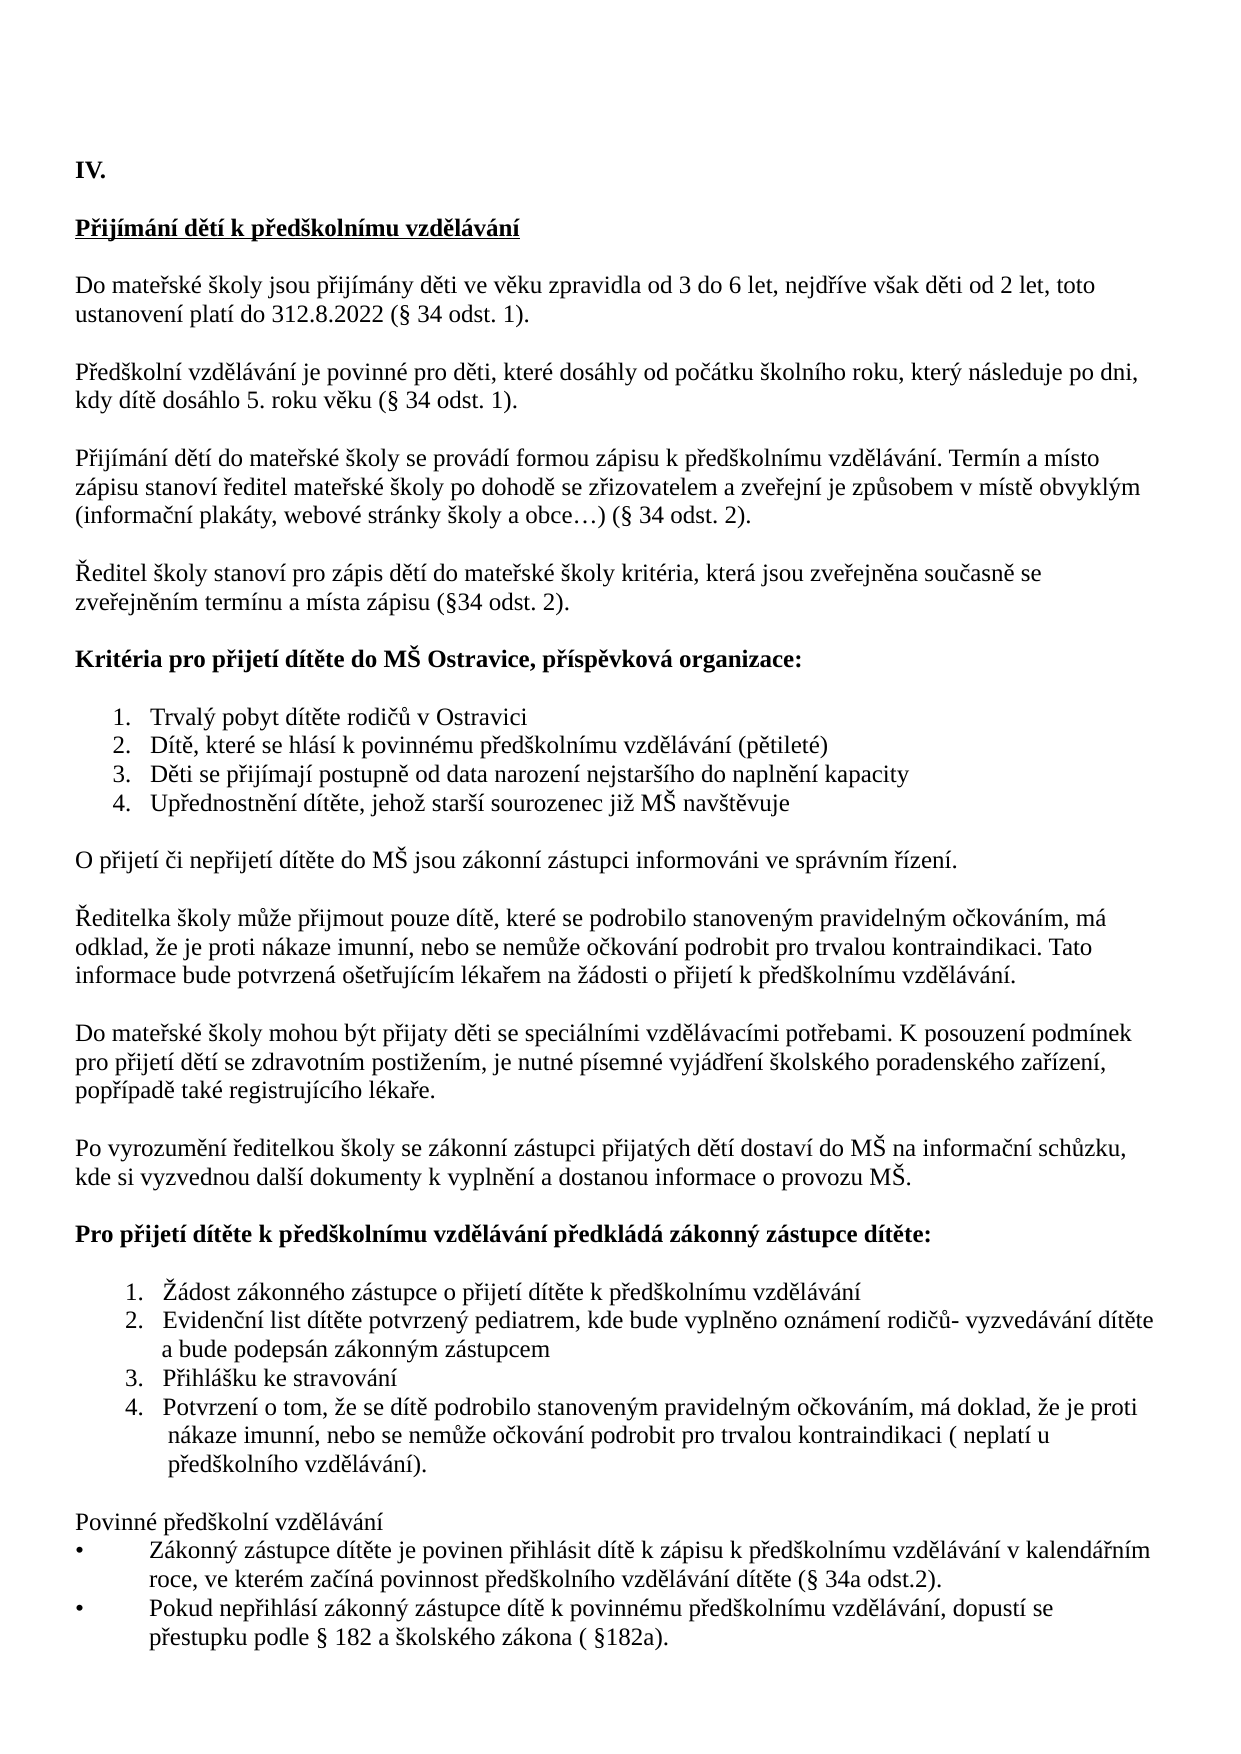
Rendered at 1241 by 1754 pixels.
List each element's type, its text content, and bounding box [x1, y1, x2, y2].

text Přijímání dětí do mateřské školy se provádí formou zápisu k předškolnímu vzdělávání. Termín a místo zápisu stanoví ředitel mateřské školy po dohodě se zřizovatelem a zveřejní je způsobem v místě obvyklým (informační plakáty, webové stránky školy a obce…) (§ 34 odst. 2). [75, 443, 1165, 529]
text Do mateřské školy mohou být přijaty děti se speciálními vzdělávacími potřebami. K posouzení podmínek pro přijetí dětí se zdravotním postižením, je nutné písemné vyjádření školského poradenského zařízení, popřípadě také registrujícího lékaře. [75, 1018, 1165, 1104]
list Trvalý pobyt dítěte rodičů v Ostravici [112, 702, 1165, 730]
text 4. Potvrzení o tom, že se dítě podrobilo stanoveným pravidelným očkováním, má doklad, že je proti nákaze imunní, nebo se nemůže očkování podrobit pro trvalou kontraindikaci ( neplatí u předškolního vzdělávání). [75, 1392, 1165, 1478]
text Kritéria pro přijetí dítěte do MŠ Ostravice, příspěvková organizace: [75, 644, 1165, 673]
list Upřednostnění dítěte, jehož starší sourozenec již MŠ navštěvuje [112, 788, 1165, 817]
text 3. Přihlášku ke stravování [75, 1363, 1165, 1392]
text O přijetí či nepřijetí dítěte do MŠ jsou zákonní zástupci informováni ve správním řízení. [75, 845, 1165, 874]
text Předškolní vzdělávání je povinné pro děti, které dosáhly od počátku školního roku, který následuje po dni, kdy dítě dosáhlo 5. roku věku (§ 34 odst. 1). [75, 357, 1165, 414]
text • Pokud nepřihlásí zákonný zástupce dítě k povinnému předškolnímu vzdělávání, dopustí se přestupku podle § 182 a školského zákona ( §182a). [75, 1593, 1165, 1650]
text Pro přijetí dítěte k předškolnímu vzdělávání předkládá zákonný zástupce dítěte: [75, 1219, 1165, 1248]
text Povinné předškolní vzdělávání [75, 1507, 1165, 1535]
list Děti se přijímají postupně od data narození nejstaršího do naplnění kapacity [112, 759, 1165, 788]
text Ředitel školy stanoví pro zápis dětí do mateřské školy kritéria, která jsou zveřejněna současně se zveřejněním termínu a místa zápisu (§34 odst. 2). [75, 558, 1165, 615]
text Po vyrozumění ředitelkou školy se zákonní zástupci přijatých dětí dostaví do MŠ na informační schůzku, kde si vyzvednou další dokumenty k vyplnění a dostanou informace o provozu MŠ. [75, 1133, 1165, 1190]
text Do mateřské školy jsou přijímány děti ve věku zpravidla od 3 do 6 let, nejdříve však děti od 2 let, toto ustanovení platí do 312.8.2022 (§ 34 odst. 1). [75, 270, 1165, 328]
text Přijímání dětí k předškolnímu vzdělávání [75, 213, 1165, 242]
text • Zákonný zástupce dítěte je povinen přihlásit dítě k zápisu k předškolnímu vzdělávání v kalendářním roce, ve kterém začíná povinnost předškolního vzdělávání dítěte (§ 34a odst.2). [75, 1535, 1165, 1593]
text 2. Evidenční list dítěte potvrzený pediatrem, kde bude vyplněno oznámení rodičů- vyzvedávání dítěte a bude podepsán zákonným zástupcem [75, 1305, 1165, 1363]
text Ředitelka školy může přijmout pouze dítě, které se podrobilo stanoveným pravidelným očkováním, má odklad, že je proti nákaze imunní, nebo se nemůže očkování podrobit pro trvalou kontraindikaci. Tato informace bude potvrzená ošetřujícím lékařem na žádosti o přijetí k předškolnímu vzdělávání. [75, 903, 1165, 989]
text IV. [75, 155, 1165, 184]
list Dítě, které se hlásí k povinnému předškolnímu vzdělávání (pětileté) [112, 730, 1165, 759]
text 1. Žádost zákonného zástupce o přijetí dítěte k předškolnímu vzdělávání [75, 1277, 1165, 1305]
